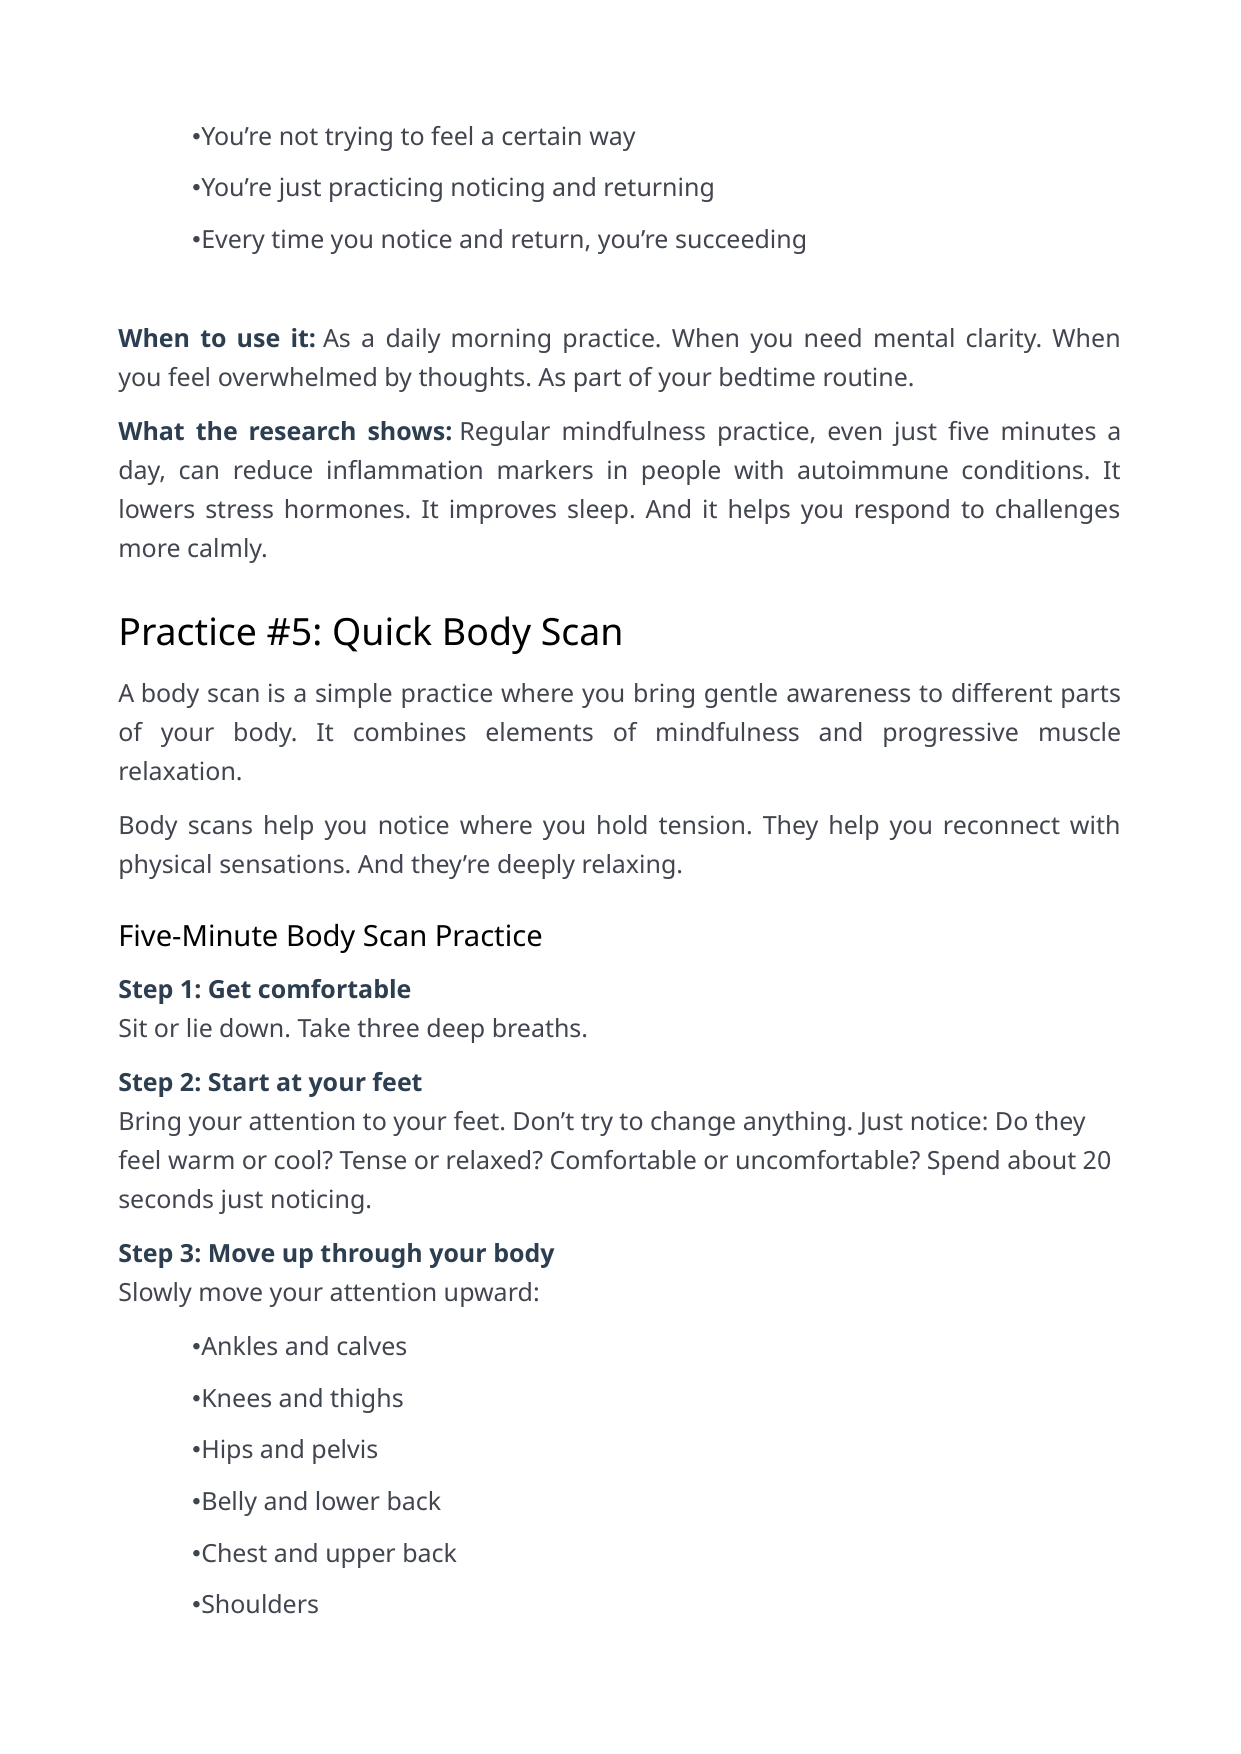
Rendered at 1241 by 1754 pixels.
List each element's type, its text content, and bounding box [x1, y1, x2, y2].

text When to use it: As a daily morning practice. When you need mental clarity. When you feel overwhelmed by thoughts. As part of your bedtime routine. [118, 321, 1122, 394]
list You’re just practicing noticing and returning [118, 170, 1122, 204]
subtitle Practice #5: Quick Body Scan [118, 606, 1122, 657]
subtitle Five-Minute Body Scan Practice [118, 915, 1122, 954]
text Step 3: Move up through your body Slowly move your attention upward: [118, 1236, 1122, 1309]
list Knees and thighs [118, 1381, 1122, 1414]
text A body scan is a simple practice where you bring gentle awareness to different parts of your body. It combines elements of mindfulness and progressive muscle relaxation. [118, 675, 1122, 788]
text Step 2: Start at your feet Bring your attention to your feet. Don’t try to change anything. Just notice: Do they feel warm or cool? Tense or relaxed? Comfortable or uncomfortable? Spend about 20 seconds just noticing. [118, 1065, 1122, 1216]
list Every time you notice and return, you’re succeeding [118, 221, 1122, 256]
list Ankles and calves [118, 1329, 1122, 1363]
list You’re not trying to feel a certain way [118, 118, 1122, 152]
list Shoulders [118, 1587, 1122, 1621]
text Step 1: Get comfortable Sit or lie down. Take three deep breaths. [118, 972, 1122, 1045]
list Chest and upper back [118, 1536, 1122, 1569]
list Belly and lower back [118, 1484, 1122, 1518]
text What the research shows: Regular mindfulness practice, even just five minutes a day, can reduce inflammation markers in people with autoimmune conditions. It lowers stress hormones. It improves sleep. And it helps you respond to challenges more calmly. [118, 414, 1122, 565]
text Body scans help you notice where you hold tension. They help you reconnect with physical sensations. And they’re deeply relaxing. [118, 807, 1122, 881]
list Hips and pelvis [118, 1432, 1122, 1466]
